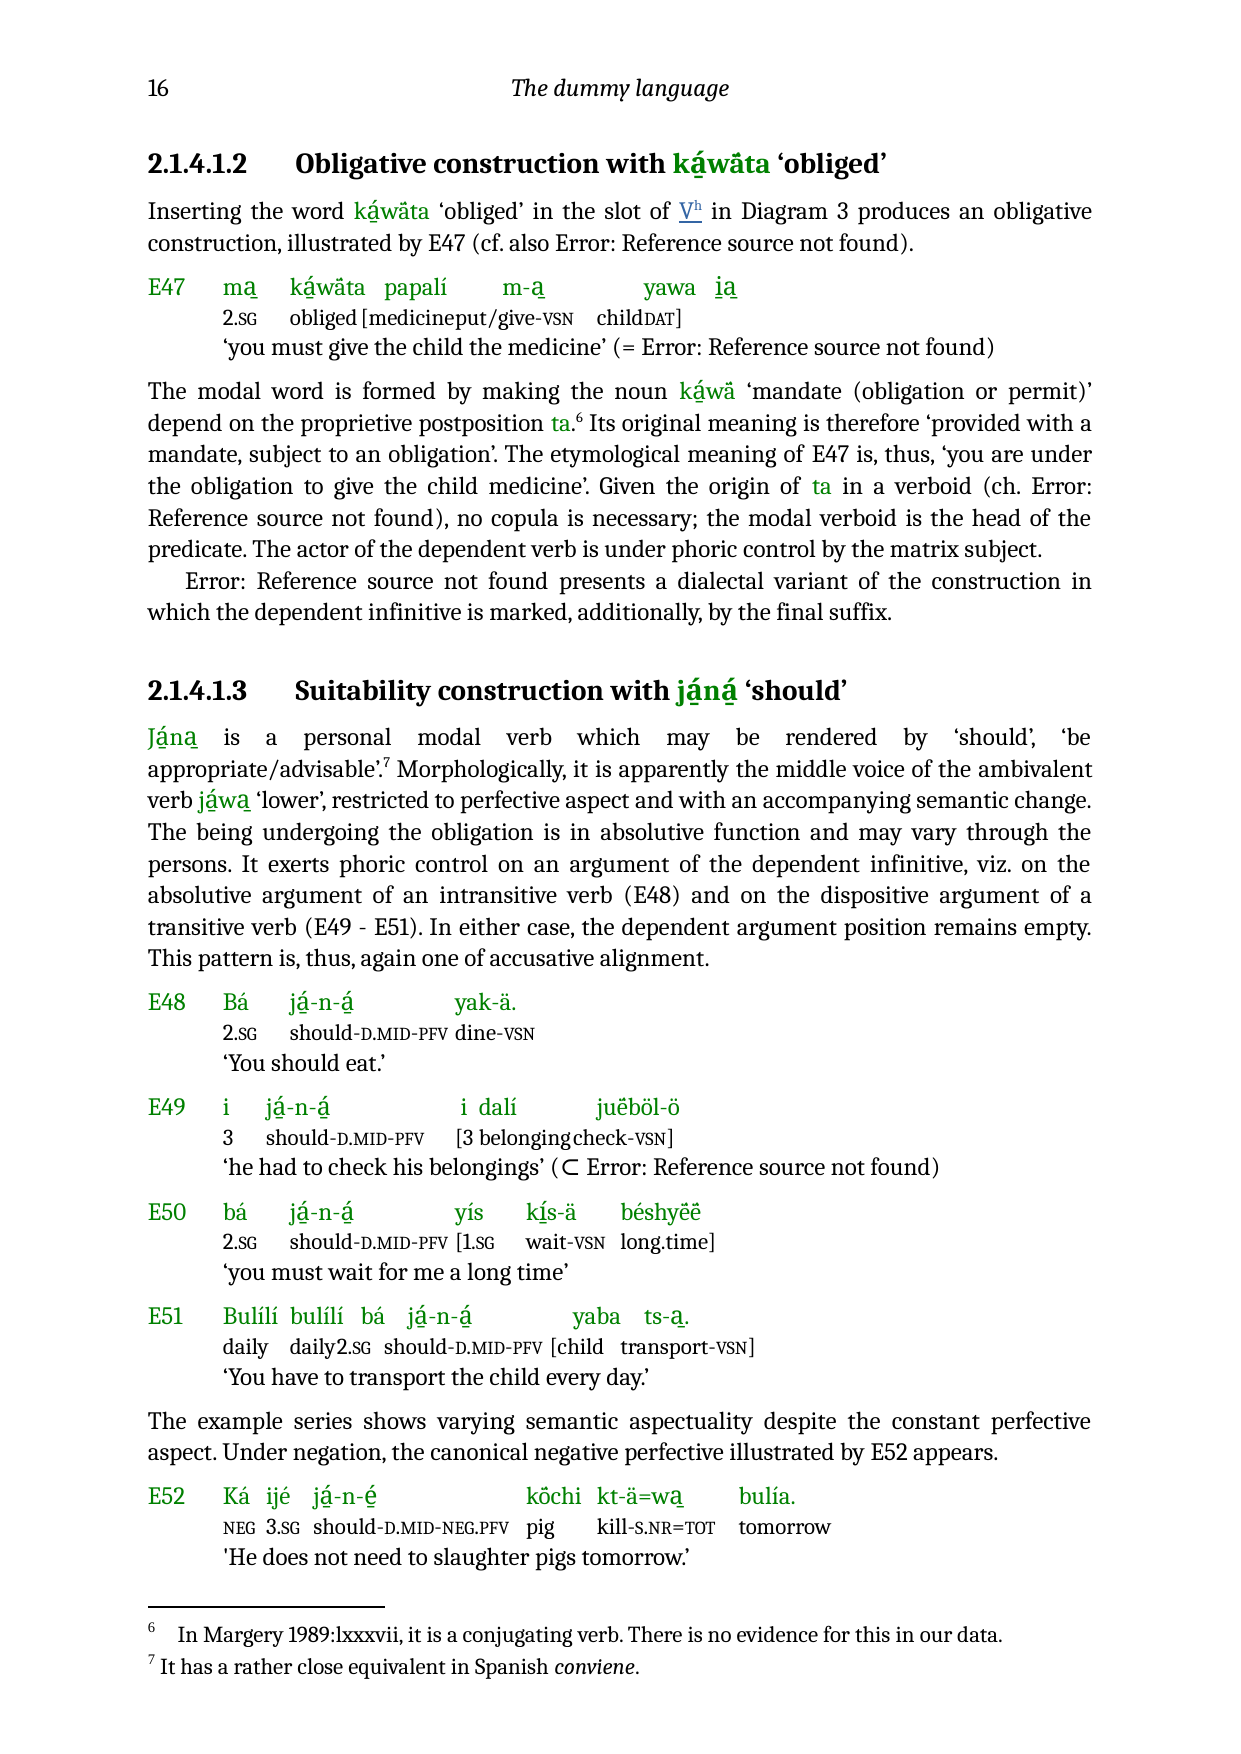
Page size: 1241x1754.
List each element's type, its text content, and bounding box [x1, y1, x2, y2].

list Bá já̱-n-á̱ yak-ä. [148, 988, 1092, 1017]
text 2.sg should-d.mid-pfv dine-vsn [223, 1020, 1092, 1046]
text neg 3.sg should-d.mid-neg.pfv pig kill-s.nr=tot tomorrow [223, 1514, 1092, 1540]
text ‘he had to check his belongings’ (⊂ Error: Reference source not found) [223, 1153, 1092, 1182]
text It has a rather close equivalent in Spanish conviene. [148, 1651, 1092, 1680]
text daily daily 2.sg should-d.mid-pfv [child transport-vsn] [223, 1333, 1092, 1360]
text ‘You have to transport the child every day.’ [223, 1362, 1092, 1391]
text ‘you must wait for me a long time’ [223, 1258, 1092, 1287]
list bá já̱-n-á̱ yís kí̱s-ä béshyë́ë́ [148, 1197, 1092, 1226]
text Já̱na̱ is a personal modal verb which may be rendered by ‘should’, ‘be appropriate/advisable’. Morphologically, it is apparently the middle voice of the ambivalent verb já̱wa̱ ‘lower’, restricted to perfective aspect and with an accompanying semantic change. The being undergoing the obligation is in absolutive function and may vary through the persons. It exerts phoric control on an argument of the dependent infinitive, viz. on the absolutive argument of an intransitive verb (E48) and on the dispositive argument of a transitive verb (E49 - E51). In either case, the dependent argument position remains empty. This pattern is, thus, again one of accusative alignment. [148, 723, 1092, 973]
list i já̱-n-á̱ i dalí juë́böl-ö [148, 1093, 1092, 1122]
text Error: Reference source not found presents a dialectal variant of the construction in which the dependent infinitive is marked, additionally, by the final suffix. [148, 567, 1092, 627]
list ma̱ ká̱wä́ta papalí m-a̱ yawa i̱a̱ [148, 273, 1092, 301]
text 2.sg obliged [medicine put/give-vsn child dat] [223, 304, 1092, 331]
text ‘You should eat.’ [223, 1049, 1092, 1077]
text In Margery 1989:lxxxvii, it is a conjugating verb. There is no evidence for this in our data. [148, 1619, 1092, 1648]
text Inserting the word ká̱wä́ta ‘obliged’ in the slot of Vh in Diagram 3 produces an obligative construction, illustrated by E47 (cf. also Error: Reference source not found). [148, 197, 1092, 257]
text The modal word is formed by making the noun ká̱wä́ ‘mandate (obligation or permit)’ depend on the proprietive postposition ta. Its original meaning is therefore ‘provided with a mandate, subject to an obligation’. The etymological meaning of E47 is, thus, ‘you are under the obligation to give the child medicine’. Given the origin of ta in a verboid (ch. Error: Reference source not found), no copula is necessary; the modal verboid is the head of the predicate. The actor of the dependent verb is under phoric control by the matrix subject. [148, 377, 1092, 564]
text 2.sg should-d.mid-pfv [1.sg wait-vsn long.time] [223, 1229, 1092, 1255]
text ‘you must give the child the medicine’ (= Error: Reference source not found) [223, 333, 1092, 362]
text The example series shows varying semantic aspectuality despite the constant perfective aspect. Under negation, the canonical negative perfective illustrated by E52 appears. [148, 1407, 1092, 1467]
list Ká ijé já̱-n-é̱ kö́chi kt-ä=wa̱ bulía. [148, 1482, 1092, 1511]
text 'He does not need to slaughter pigs tomorrow.’ [223, 1543, 1092, 1571]
list Bulílí bulílí bá já̱-n-á̱ yaba ts-a̱. [148, 1302, 1092, 1331]
subtitle Suitability construction with já̱ná̱ ‘should’ [148, 674, 1092, 707]
text 3 should-d.mid-pfv [3 belonging check-vsn] [223, 1124, 1092, 1151]
subtitle Obligative construction with ká̱wä́ta ‘obliged’ [148, 148, 1092, 181]
